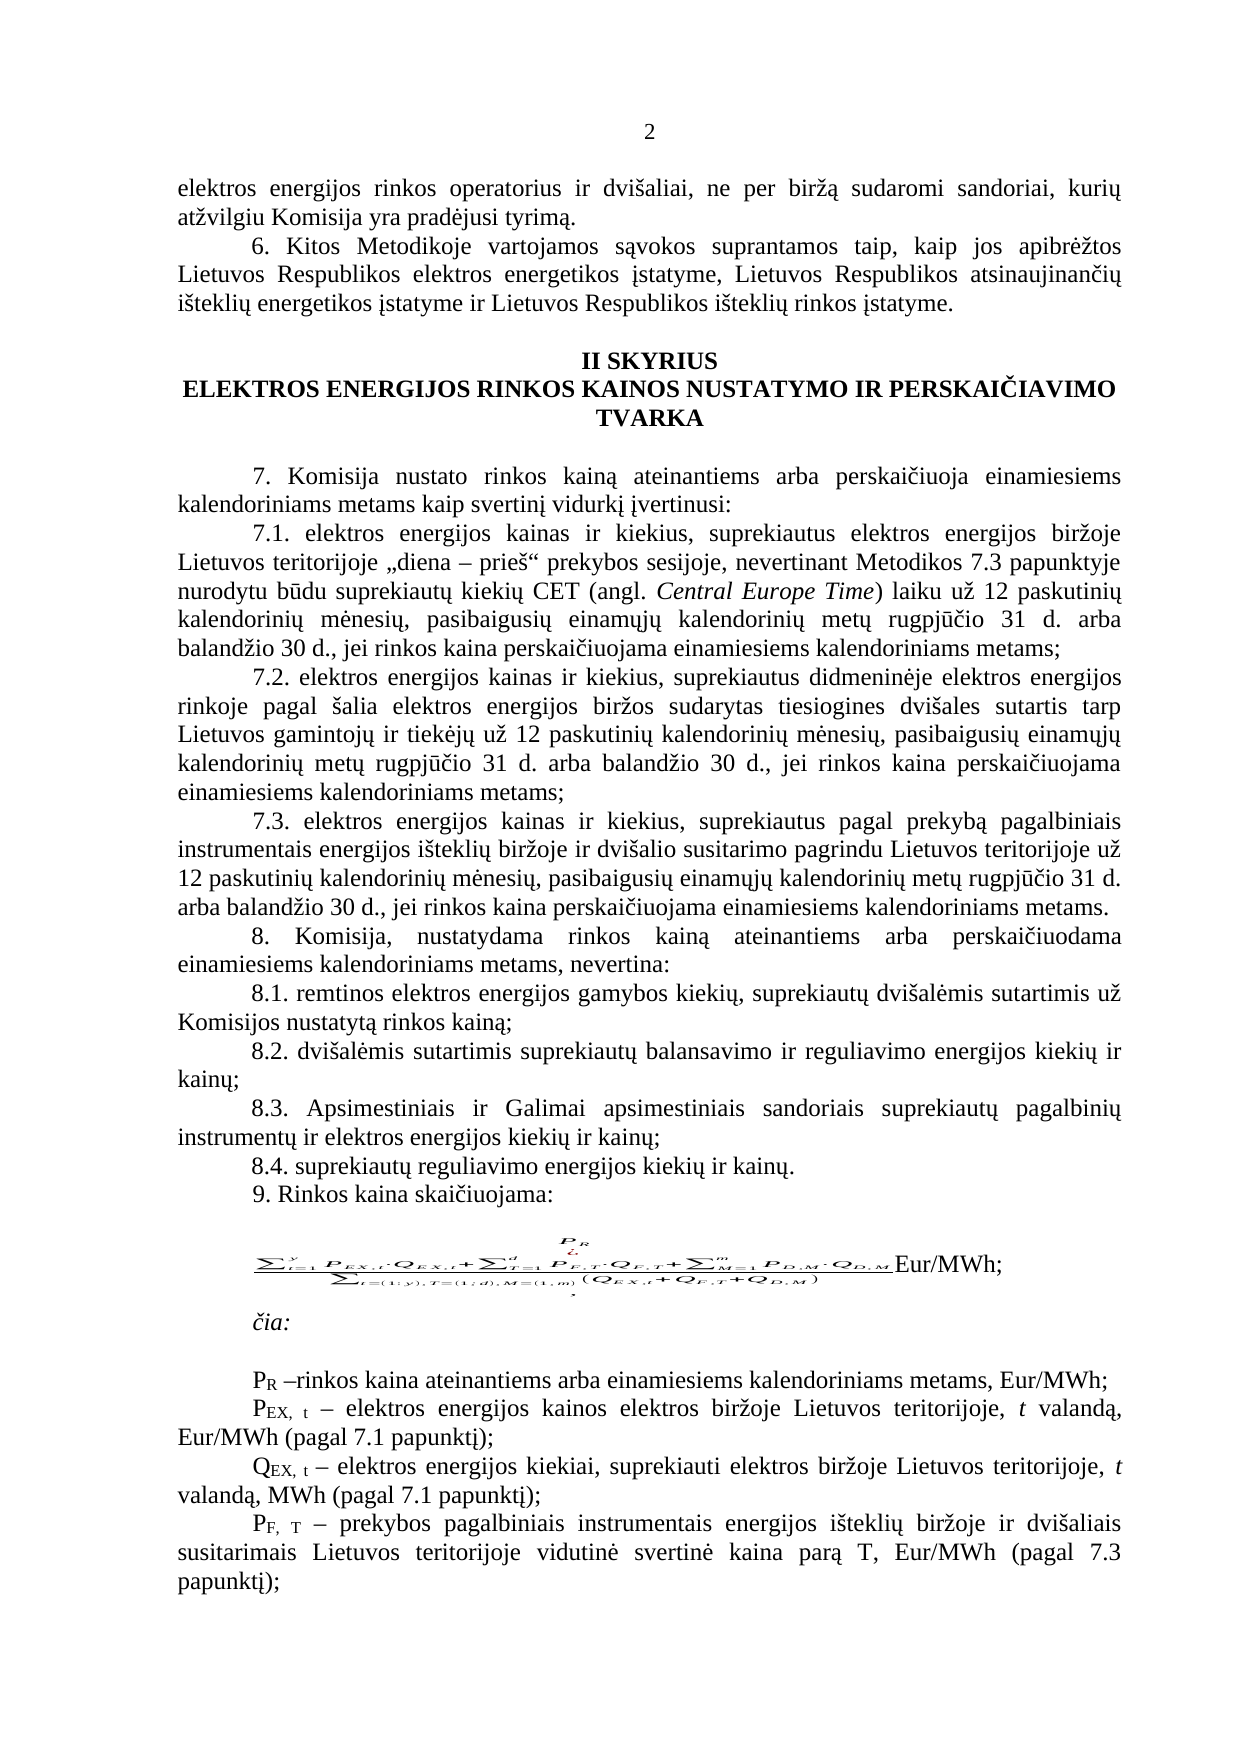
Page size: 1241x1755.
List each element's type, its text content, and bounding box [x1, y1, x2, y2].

text ELEKTROS ENERGIJOS RINKOS KAINOS NUSTATYMO IR PERSKAIČIAVIMO TVARKA [177, 374, 1122, 432]
text 7.1. elektros energijos kainas ir kiekius, suprekiautus elektros energijos biržoje Lietuvos teritorijoje „diena – prieš“ prekybos sesijoje, nevertinant Metodikos 7.3 papunktyje nurodytu būdu suprekiautų kiekių CET (angl. Central Europe Time) laiku už 12 paskutinių kalendorinių mėnesių, pasibaigusių einamųjų kalendorinių metų rugpjūčio 31 d. arba balandžio 30 d., jei rinkos kaina perskaičiuojama einamiesiems kalendoriniams metams; [177, 518, 1122, 662]
text PF, T – prekybos pagalbiniais instrumentais energijos išteklių biržoje ir dvišaliais susitarimais Lietuvos teritorijoje vidutinė svertinė kaina parą T, Eur/MWh (pagal 7.3 papunktį); [177, 1508, 1122, 1595]
text PEX, t – elektros energijos kainos elektros biržoje Lietuvos teritorijoje, t valandą, Eur/MWh (pagal 7.1 papunktį); [177, 1393, 1122, 1451]
text 8.4. suprekiautų reguliavimo energijos kiekių ir kainų. [177, 1151, 1122, 1179]
text PR –rinkos kaina ateinantiems arba einamiesiems kalendoriniams metams, Eur/MWh; [177, 1365, 1122, 1393]
text 8.2. dvišalėmis sutartimis suprekiautų balansavimo ir reguliavimo energijos kiekių ir kainų; [177, 1036, 1122, 1093]
text čia: [177, 1307, 1122, 1336]
text 8.3. Apsimestiniais ir Galimai apsimestiniais sandoriais suprekiautų pagalbinių instrumentų ir elektros energijos kiekių ir kainų; [177, 1093, 1122, 1151]
text 7.3. elektros energijos kainas ir kiekius, suprekiautus pagal prekybą pagalbiniais instrumentais energijos išteklių biržoje ir dvišalio susitarimo pagrindu Lietuvos teritorijoje už 12 paskutinių kalendorinių mėnesių, pasibaigusių einamųjų kalendorinių metų rugpjūčio 31 d. arba balandžio 30 d., jei rinkos kaina perskaičiuojama einamiesiems kalendoriniams metams. [177, 806, 1122, 921]
text 6. Kitos Metodikoje vartojamos sąvokos suprantamos taip, kaip jos apibrėžtos Lietuvos Respublikos elektros energetikos įstatyme, Lietuvos Respublikos atsinaujinančių išteklių energetikos įstatyme ir Lietuvos Respublikos išteklių rinkos įstatyme. [177, 231, 1122, 317]
text Eur/MWh; [177, 1237, 1122, 1307]
text 8. Komisija, nustatydama rinkos kainą ateinantiems arba perskaičiuodama einamiesiems kalendoriniams metams, nevertina: [177, 921, 1122, 978]
text 7.2. elektros energijos kainas ir kiekius, suprekiautus didmeninėje elektros energijos rinkoje pagal šalia elektros energijos biržos sudarytas tiesiogines dvišales sutartis tarp Lietuvos gamintojų ir tiekėjų už 12 paskutinių kalendorinių mėnesių, pasibaigusių einamųjų kalendorinių metų rugpjūčio 31 d. arba balandžio 30 d., jei rinkos kaina perskaičiuojama einamiesiems kalendoriniams metams; [177, 662, 1122, 806]
text 8.1. remtinos elektros energijos gamybos kiekių, suprekiautų dvišalėmis sutartimis už Komisijos nustatytą rinkos kainą; [177, 978, 1122, 1036]
text 9. Rinkos kaina skaičiuojama: [177, 1179, 1122, 1208]
text elektros energijos rinkos operatorius ir dvišaliai, ne per biržą sudaromi sandoriai, kurių atžvilgiu Komisija yra pradėjusi tyrimą. [177, 173, 1122, 231]
text II SKYRIUS [177, 346, 1122, 374]
text 7. Komisija nustato rinkos kainą ateinantiems arba perskaičiuoja einamiesiems kalendoriniams metams kaip svertinį vidurkį įvertinusi: [177, 461, 1122, 518]
text QEX, t – elektros energijos kiekiai, suprekiauti elektros biržoje Lietuvos teritorijoje, t valandą, MWh (pagal 7.1 papunktį); [177, 1451, 1122, 1508]
